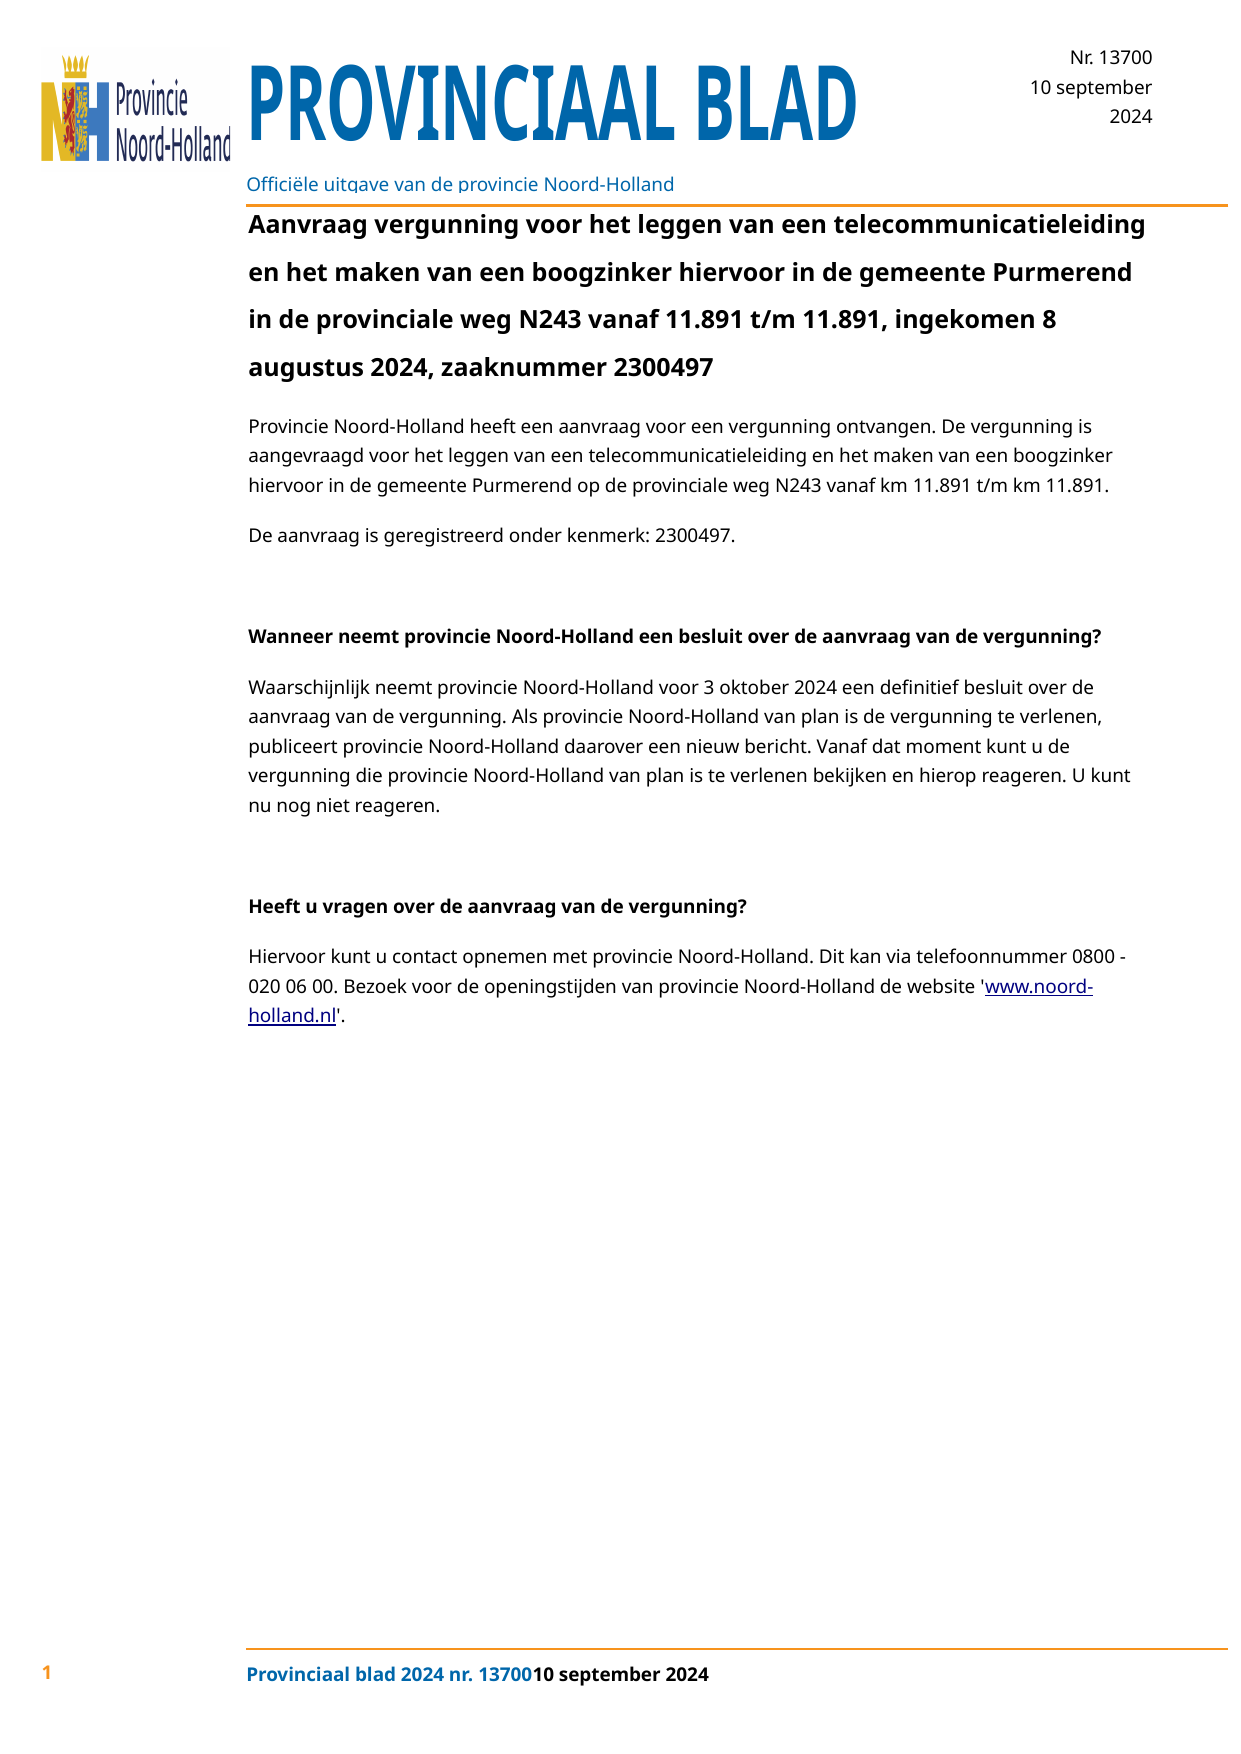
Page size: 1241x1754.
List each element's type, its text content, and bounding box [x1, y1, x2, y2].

picture [41, 47, 231, 172]
text Provincie Noord-Holland heeft een aanvraag voor een vergunning ontvangen. De vergunning is aangevraagd voor het leggen van een telecommunicatieleiding en het maken van een boogzinker hiervoor in de gemeente Purmerend op de provinciale weg N243 vanaf km 11.891 t/m km 11.891. [248, 413, 1152, 498]
text Hiervoor kunt u contact opnemen met provincie Noord-Holland. Dit kan via telefoonnummer 0800 - 020 06 00. Bezoek voor de openingstijden van provincie Noord-Holland de website 'www.noord-holland.nl'. [248, 943, 1152, 1028]
text Wanneer neemt provincie Noord-Holland een besluit over de aanvraag van de vergunning? [248, 623, 1152, 649]
text De aanvraag is geregistreerd onder kenmerk: 2300497. [248, 523, 1152, 548]
text Aanvraag vergunning voor het leggen van een telecommunicatieleiding en het maken van een boogzinker hiervoor in de gemeente Purmerend in de provinciale weg N243 vanaf 11.891 t/m 11.891, ingekomen 8 augustus 2024, zaaknummer 2300497 [248, 207, 1152, 384]
text Waarschijnlijk neemt provincie Noord-Holland voor 3 oktober 2024 een definitief besluit over de aanvraag van de vergunning. Als provincie Noord-Holland van plan is de vergunning te verlenen, publiceert provincie Noord-Holland daarover een nieuw bericht. Vanaf dat moment kunt u de vergunning die provincie Noord-Holland van plan is te verlenen bekijken en hierop reageren. U kunt nu nog niet reageren. [248, 674, 1152, 818]
text Heeft u vragen over de aanvraag van de vergunning? [248, 893, 1152, 919]
